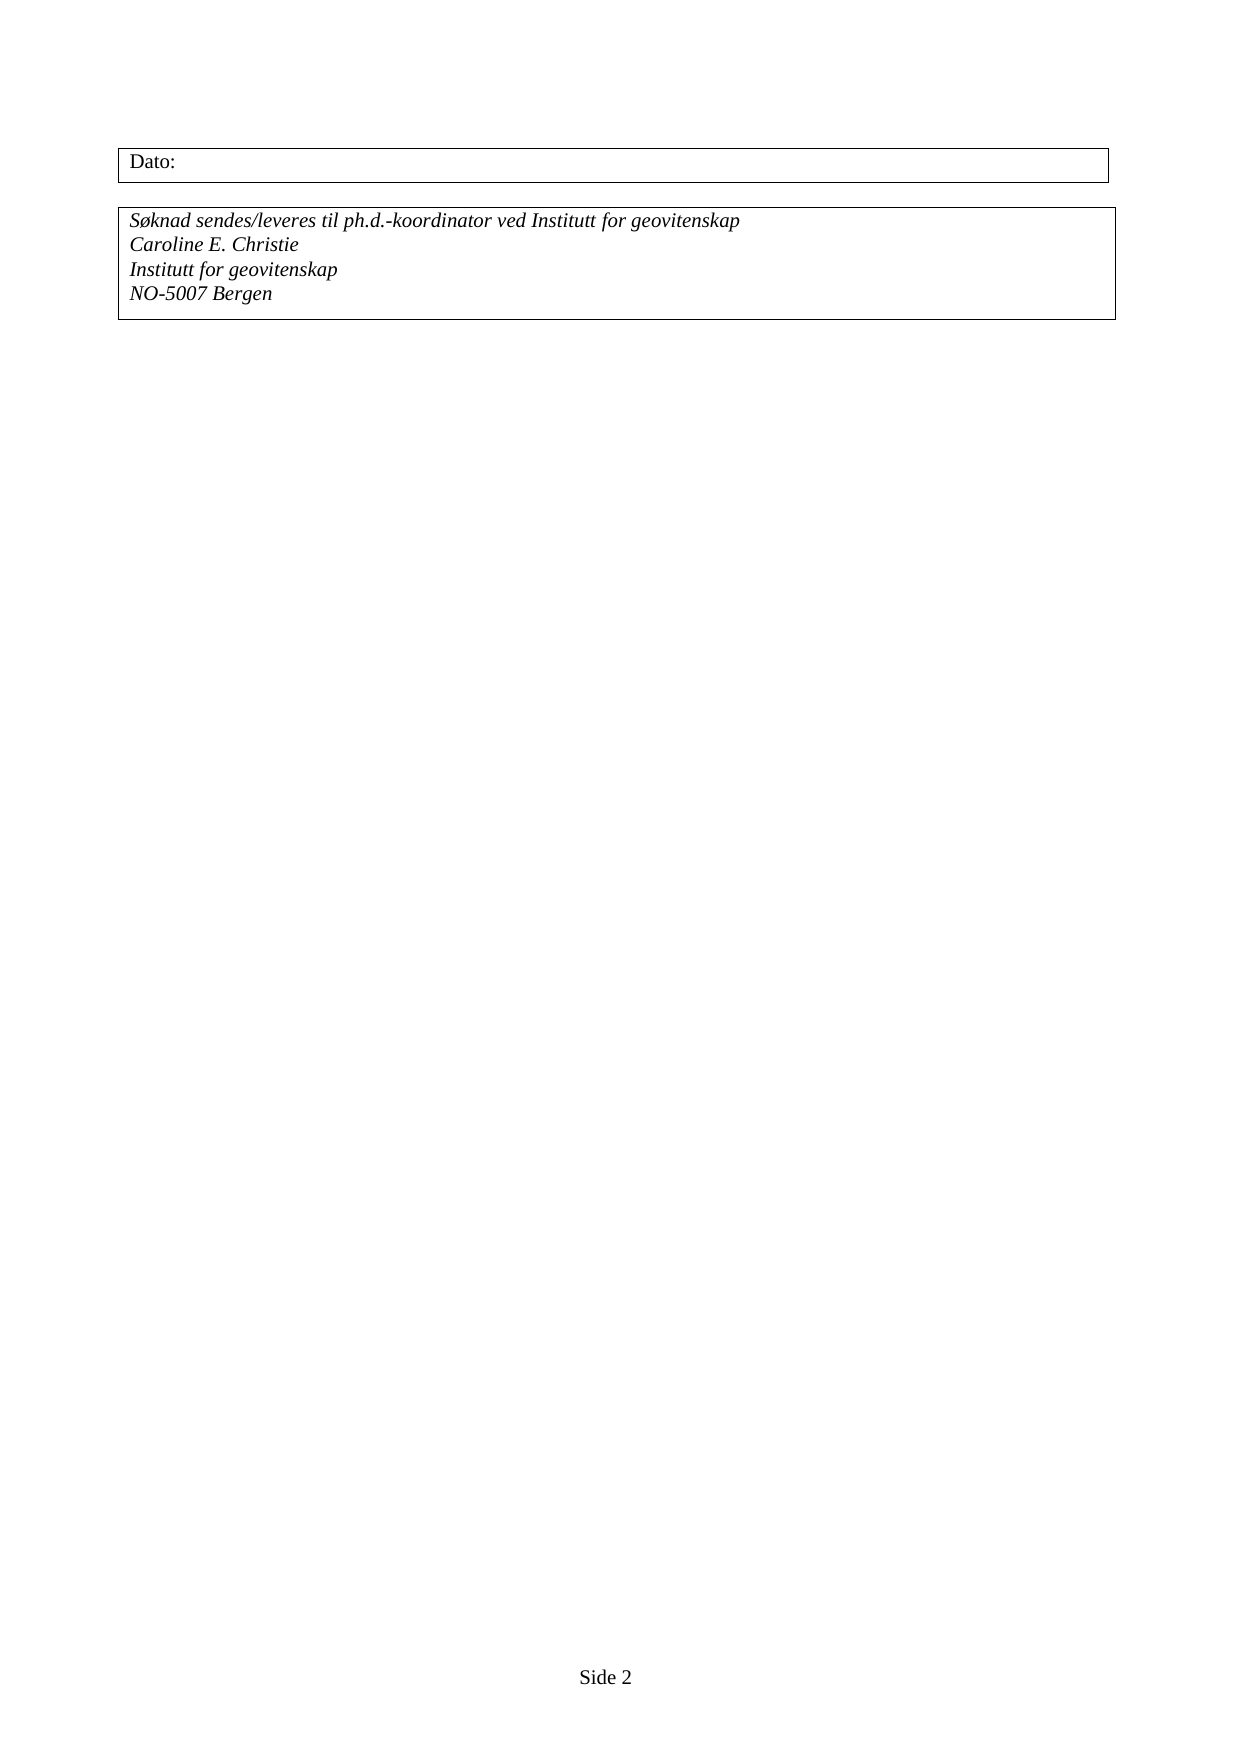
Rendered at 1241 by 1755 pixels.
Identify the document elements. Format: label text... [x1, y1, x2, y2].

table_cell Dato: [119, 149, 1108, 182]
table_header Søknad sendes/leveres til ph.d.-koordinator ved Institutt for geovitenskap Caroline E. Christie Institutt for geovitenskap NO-5007 Bergen [119, 208, 1115, 319]
